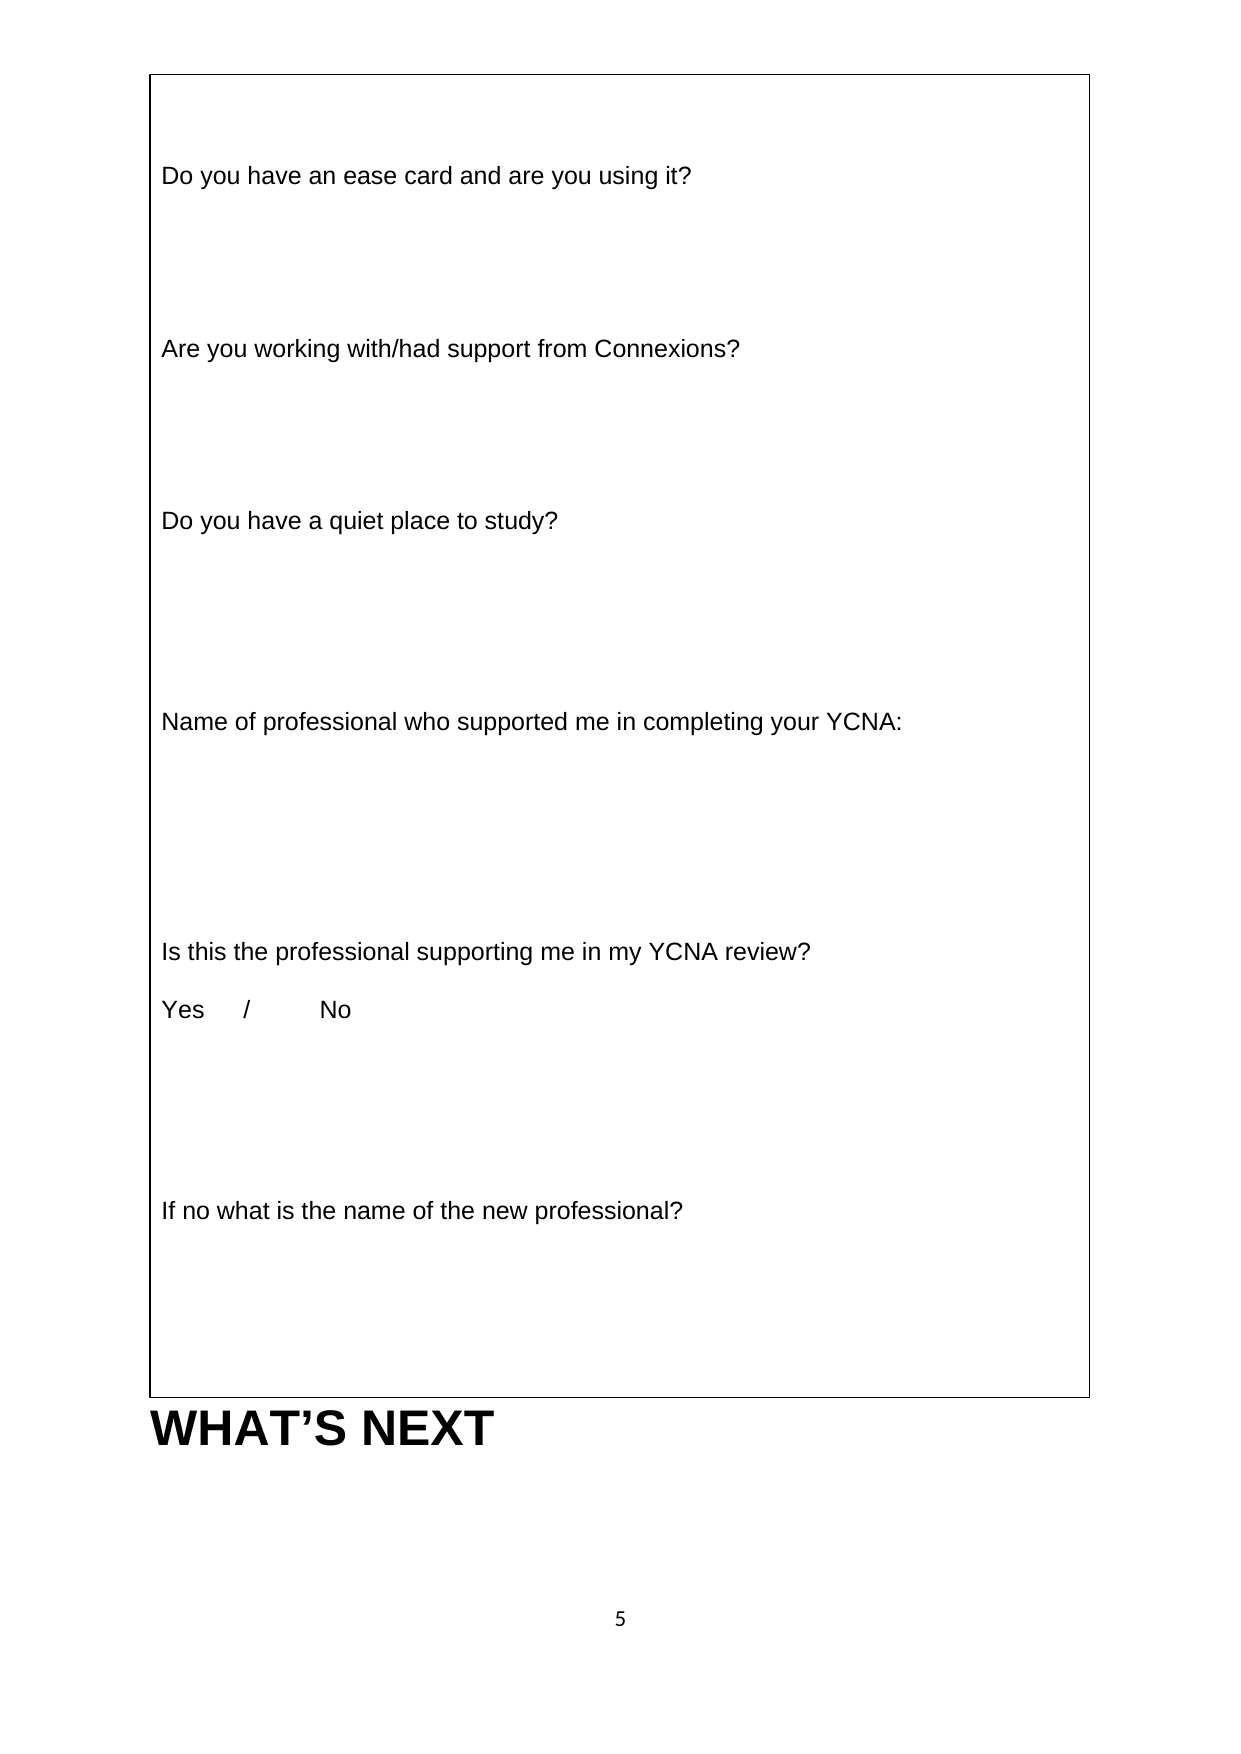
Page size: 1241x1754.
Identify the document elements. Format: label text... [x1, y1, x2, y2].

text WHAT’S NEXT [150, 1398, 1090, 1486]
table_header Do you have an ease card and are you using it? Are you working with/had support from Connexions? Do you have a quiet place to study? Name of professional who supported me in completing your YCNA: Is this the professional supporting me in my YCNA review? Yes / No If no what is the name of the new professional? [151, 75, 1089, 1397]
